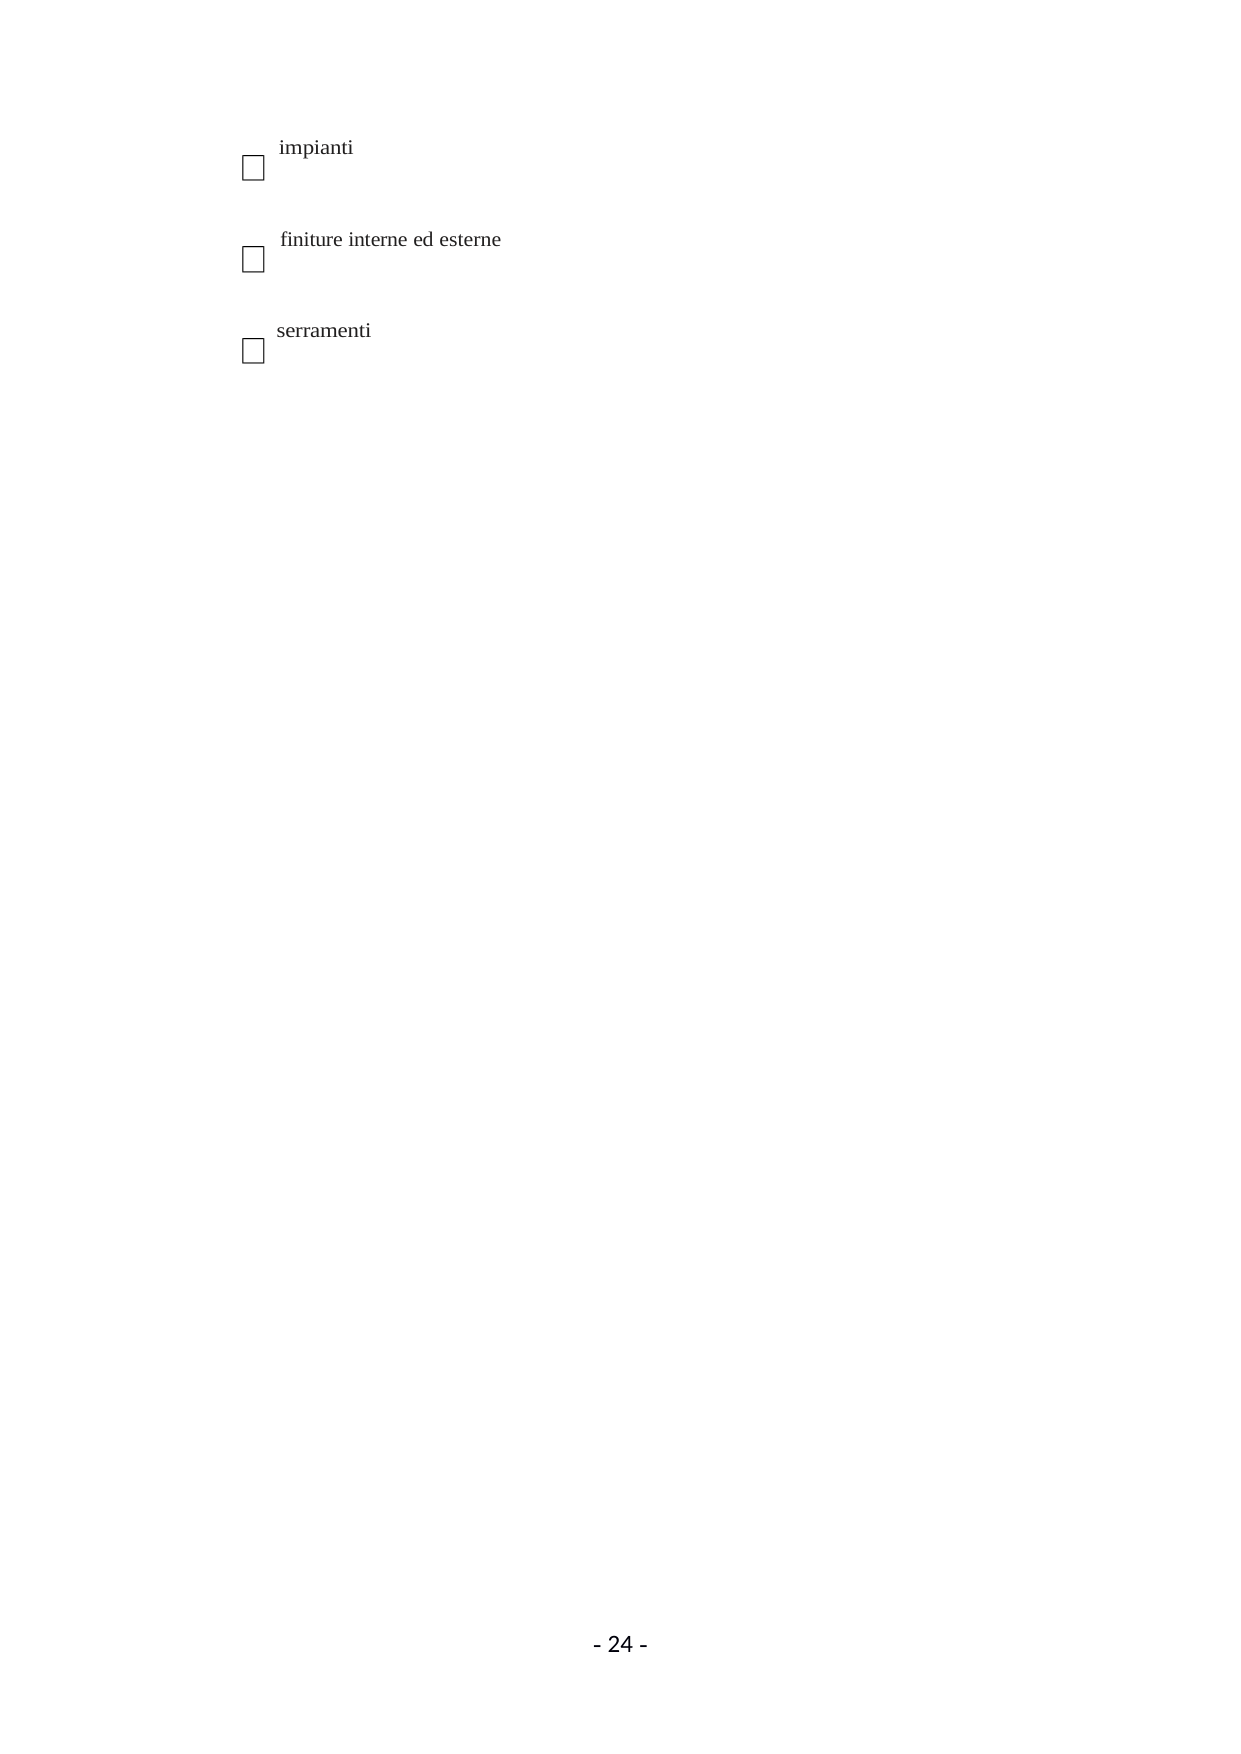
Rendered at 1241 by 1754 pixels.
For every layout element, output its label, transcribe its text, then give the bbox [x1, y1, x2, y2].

text impianti [241, 135, 1122, 182]
text serramenti [241, 318, 1122, 365]
text finiture interne ed esterne [241, 227, 1122, 274]
